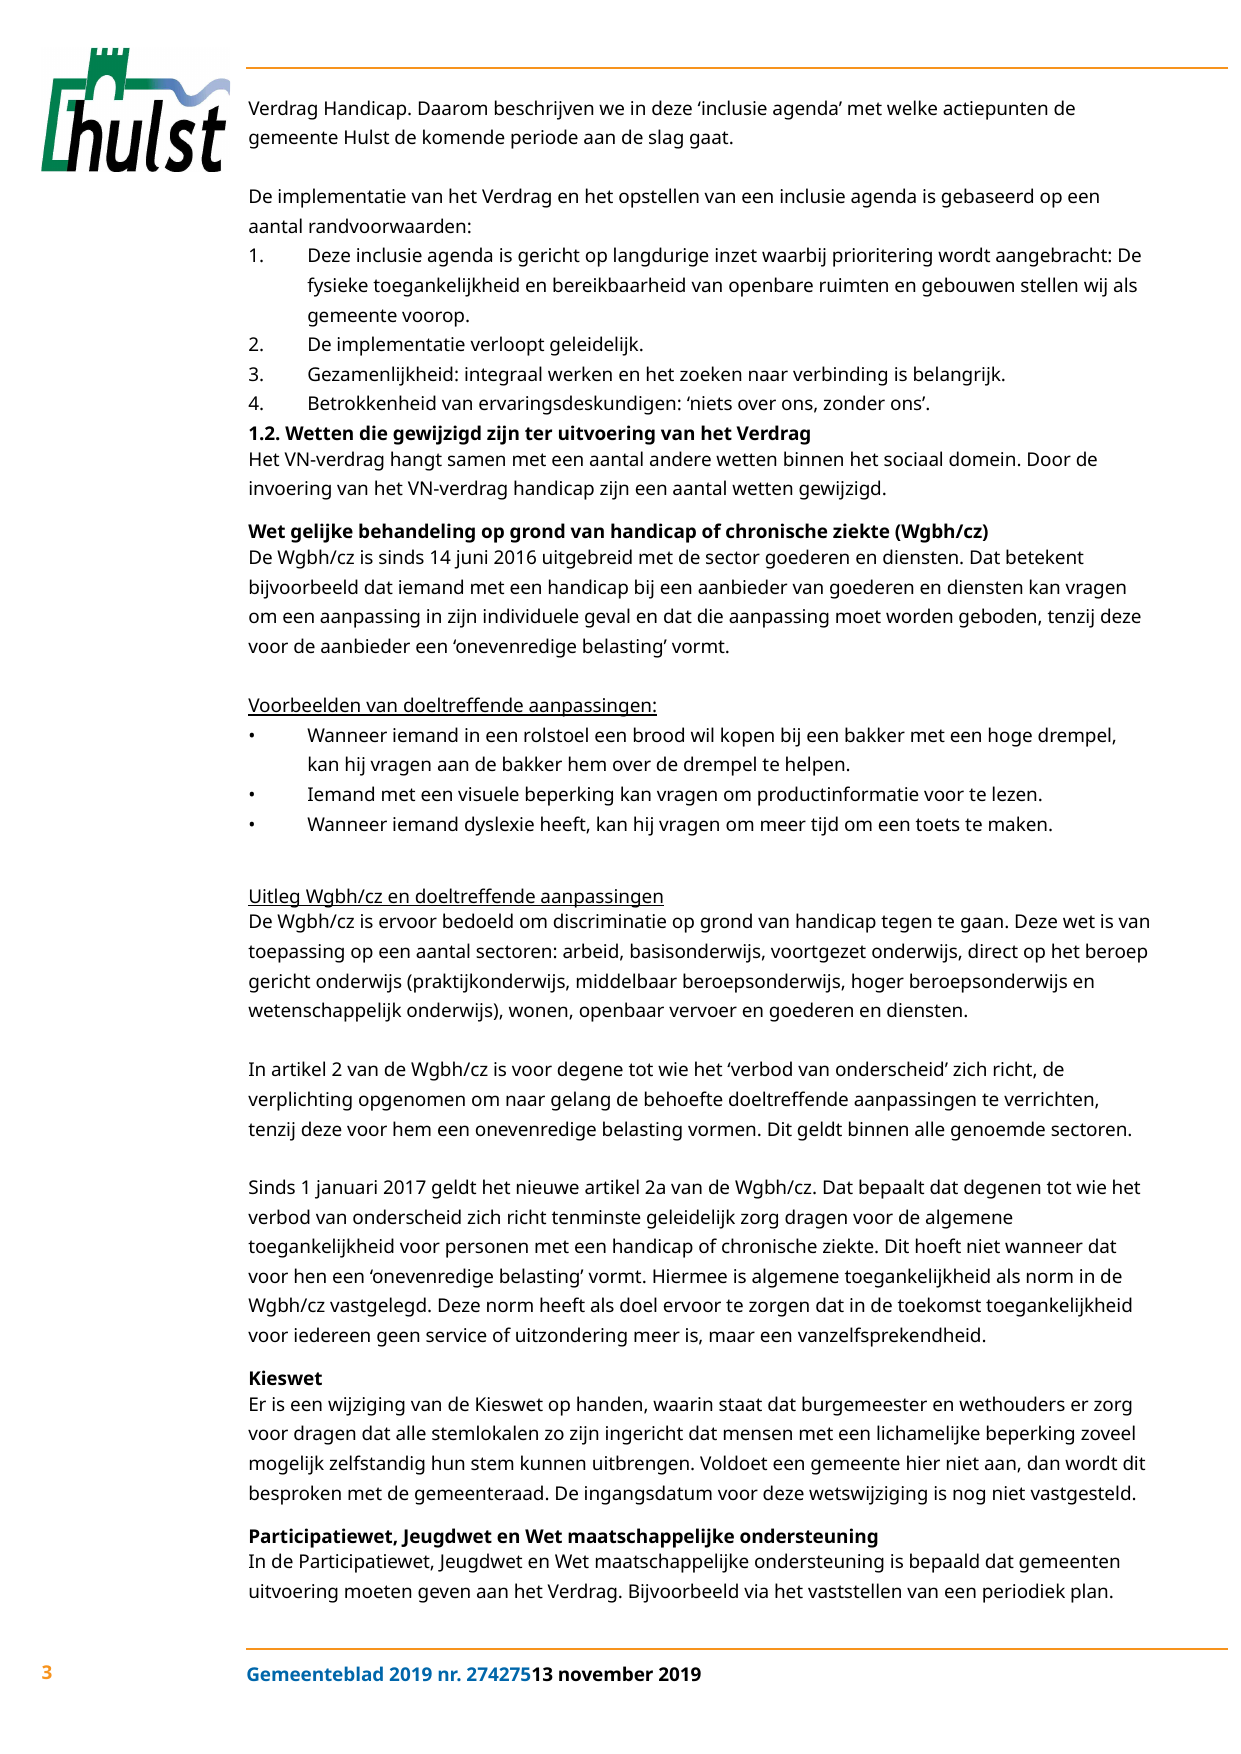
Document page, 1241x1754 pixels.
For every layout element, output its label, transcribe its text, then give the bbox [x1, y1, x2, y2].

text 1.2. Wetten die gewijzigd zijn ter uitvoering van het Verdrag [248, 420, 1152, 446]
list Deze inclusie agenda is gericht op langdurige inzet waarbij prioritering wordt aangebracht: De fysieke toegankelijkheid en bereikbaarheid van openbare ruimten en gebouwen stellen wij als gemeente voorop. [248, 243, 1152, 328]
list De implementatie verloopt geleidelijk. [248, 331, 1152, 357]
text De implementatie van het Verdrag en het opstellen van een inclusie agenda is gebaseerd op een aantal randvoorwaarden: [248, 183, 1152, 239]
picture [41, 47, 231, 172]
text In de Participatiewet, Jeugdwet en Wet maatschappelijke ondersteuning is bepaald dat gemeenten uitvoering moeten geven aan het Verdrag. Bijvoorbeeld via het vaststellen van een periodiek plan. [248, 1549, 1152, 1604]
text De Wgbh/cz is sinds 14 juni 2016 uitgebreid met de sector goederen en diensten. Dat betekent bijvoorbeeld dat iemand met een handicap bij een aanbieder van goederen en diensten kan vragen om een aanpassing in zijn individuele geval en dat die aanpassing moet worden geboden, tenzij deze voor de aanbieder een ‘onevenredige belasting’ vormt. [248, 544, 1152, 659]
text Kieswet [248, 1365, 1152, 1391]
text Verdrag Handicap. Daarom beschrijven we in deze ‘inclusie agenda’ met welke actiepunten de gemeente Hulst de komende periode aan de slag gaat. [248, 95, 1152, 150]
text Sinds 1 januari 2017 geldt het nieuwe artikel 2a van de Wgbh/cz. Dat bepaalt dat degenen tot wie het verbod van onderscheid zich richt tenminste geleidelijk zorg dragen voor de algemene toegankelijkheid voor personen met een handicap of chronische ziekte. Dit hoeft niet wanneer dat voor hen een ‘onevenredige belasting’ vormt. Hiermee is algemene toegankelijkheid als norm in de Wgbh/cz vastgelegd. Deze norm heeft als doel ervoor te zorgen dat in de toekomst toegankelijkheid voor iedereen geen service of uitzondering meer is, maar een vanzelfsprekendheid. [248, 1174, 1152, 1348]
text Participatiewet, Jeugdwet en Wet maatschappelijke ondersteuning [248, 1523, 1152, 1549]
text Wet gelijke behandeling op grond van handicap of chronische ziekte (Wgbh/cz) [248, 519, 1152, 544]
table_header Voorbeelden van doeltreffende aanpassingen: Wanneer iemand in een rolstoel een brood wil kopen bij een bakker met een hoge drempel, kan hij vragen aan de bakker hem over de drempel te helpen. Iemand met een visuele beperking kan vragen om productinformatie voor te lezen. Wanneer iemand dyslexie heeft, kan hij vragen om meer tijd om een toets te maken. [248, 693, 1152, 836]
text Er is een wijziging van de Kieswet op handen, waarin staat dat burgemeester en wethouders er zorg voor dragen dat alle stemlokalen zo zijn ingericht dat mensen met een lichamelijke beperking zoveel mogelijk zelfstandig hun stem kunnen uitbrengen. Voldoet een gemeente hier niet aan, dan wordt dit besproken met de gemeenteraad. De ingangsdatum voor deze wetswijziging is nog niet vastgesteld. [248, 1391, 1152, 1506]
list Betrokkenheid van ervaringsdeskundigen: ‘niets over ons, zonder ons’. [248, 391, 1152, 416]
list Gezamenlijkheid: integraal werken en het zoeken naar verbinding is belangrijk. [248, 361, 1152, 387]
table_header Uitleg Wgbh/cz en doeltreffende aanpassingen De Wgbh/cz is ervoor bedoeld om discriminatie op grond van handicap tegen te gaan. Deze wet is van toepassing op een aantal sectoren: arbeid, basisonderwijs, voortgezet onderwijs, direct op het beroep gericht onderwijs (praktijkonderwijs, middelbaar beroepsonderwijs, hoger beroepsonderwijs en wetenschappelijk onderwijs), wonen, openbaar vervoer en goederen en diensten. In artikel 2 van de Wgbh/cz is voor degene tot wie het ‘verbod van onderscheid’ zich richt, de verplichting opgenomen om naar gelang de behoefte doeltreffende aanpassingen te verrichten, tenzij deze voor hem een onevenredige belasting vormen. Dit geldt binnen alle genoemde sectoren. [248, 869, 1152, 1141]
text Het VN-verdrag hangt samen met een aantal andere wetten binnen het sociaal domein. Door de invoering van het VN-verdrag handicap zijn een aantal wetten gewijzigd. [248, 446, 1152, 501]
